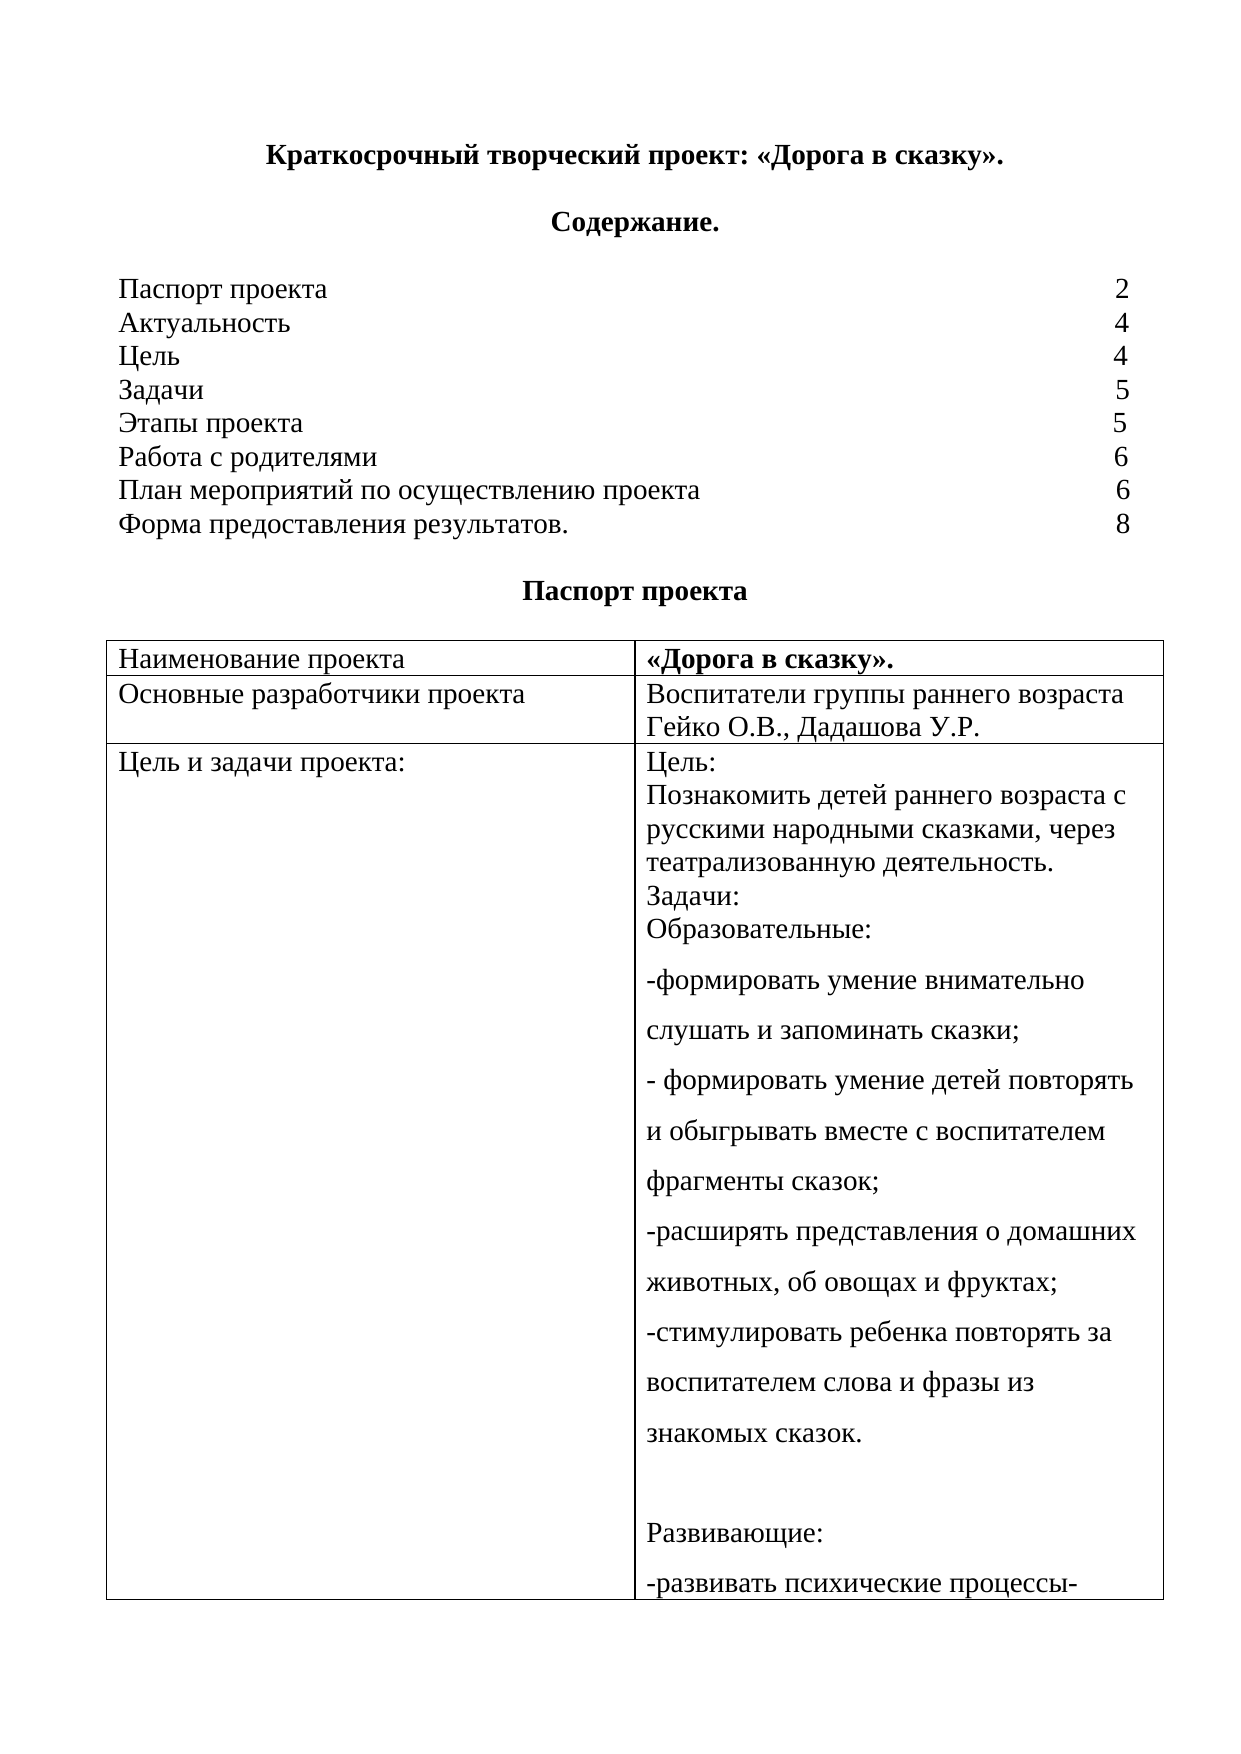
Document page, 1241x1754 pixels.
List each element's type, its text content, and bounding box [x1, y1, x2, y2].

text Актуальность 4 [118, 305, 1152, 338]
text Этапы проекта 5 [118, 405, 1152, 439]
text План мероприятий по осуществлению проекта 6 [118, 472, 1152, 506]
text Форма предоставления результатов. 8 [118, 506, 1152, 539]
text Краткосрочный творческий проект: «Дорога в сказку». [118, 137, 1152, 171]
text Задачи 5 [118, 372, 1152, 405]
table_header «Дорога в сказку». [636, 641, 1163, 675]
text Паспорт проекта 2 [118, 271, 1152, 305]
table_header Наименование проекта [107, 641, 634, 675]
text Цель 4 [118, 338, 1152, 372]
text Работа с родителями 6 [118, 439, 1152, 472]
text Содержание. [118, 204, 1152, 238]
table_cell Цель: Познакомить детей раннего возраста с русскими народными сказками, через театрализованную деятельность. Задачи: Образовательные: -формировать умение внимательно слушать и запоминать сказки; - формировать умение детей повторять и обыгрывать вместе с воспитателем фрагменты сказок; -расширять представления о домашних животных, об овощах и фруктах; -стимулировать ребенка повторять за воспитателем слова и фразы из знакомых сказок. Развивающие: -развивать психические процессы- [636, 744, 1163, 1599]
table_cell Воспитатели группы раннего возраста Гейко О.В., Дадашова У.Р. [636, 676, 1163, 743]
text Паспорт проекта [118, 573, 1152, 607]
table_cell Основные разработчики проекта [107, 676, 634, 743]
table_cell Цель и задачи проекта: [107, 744, 634, 1599]
